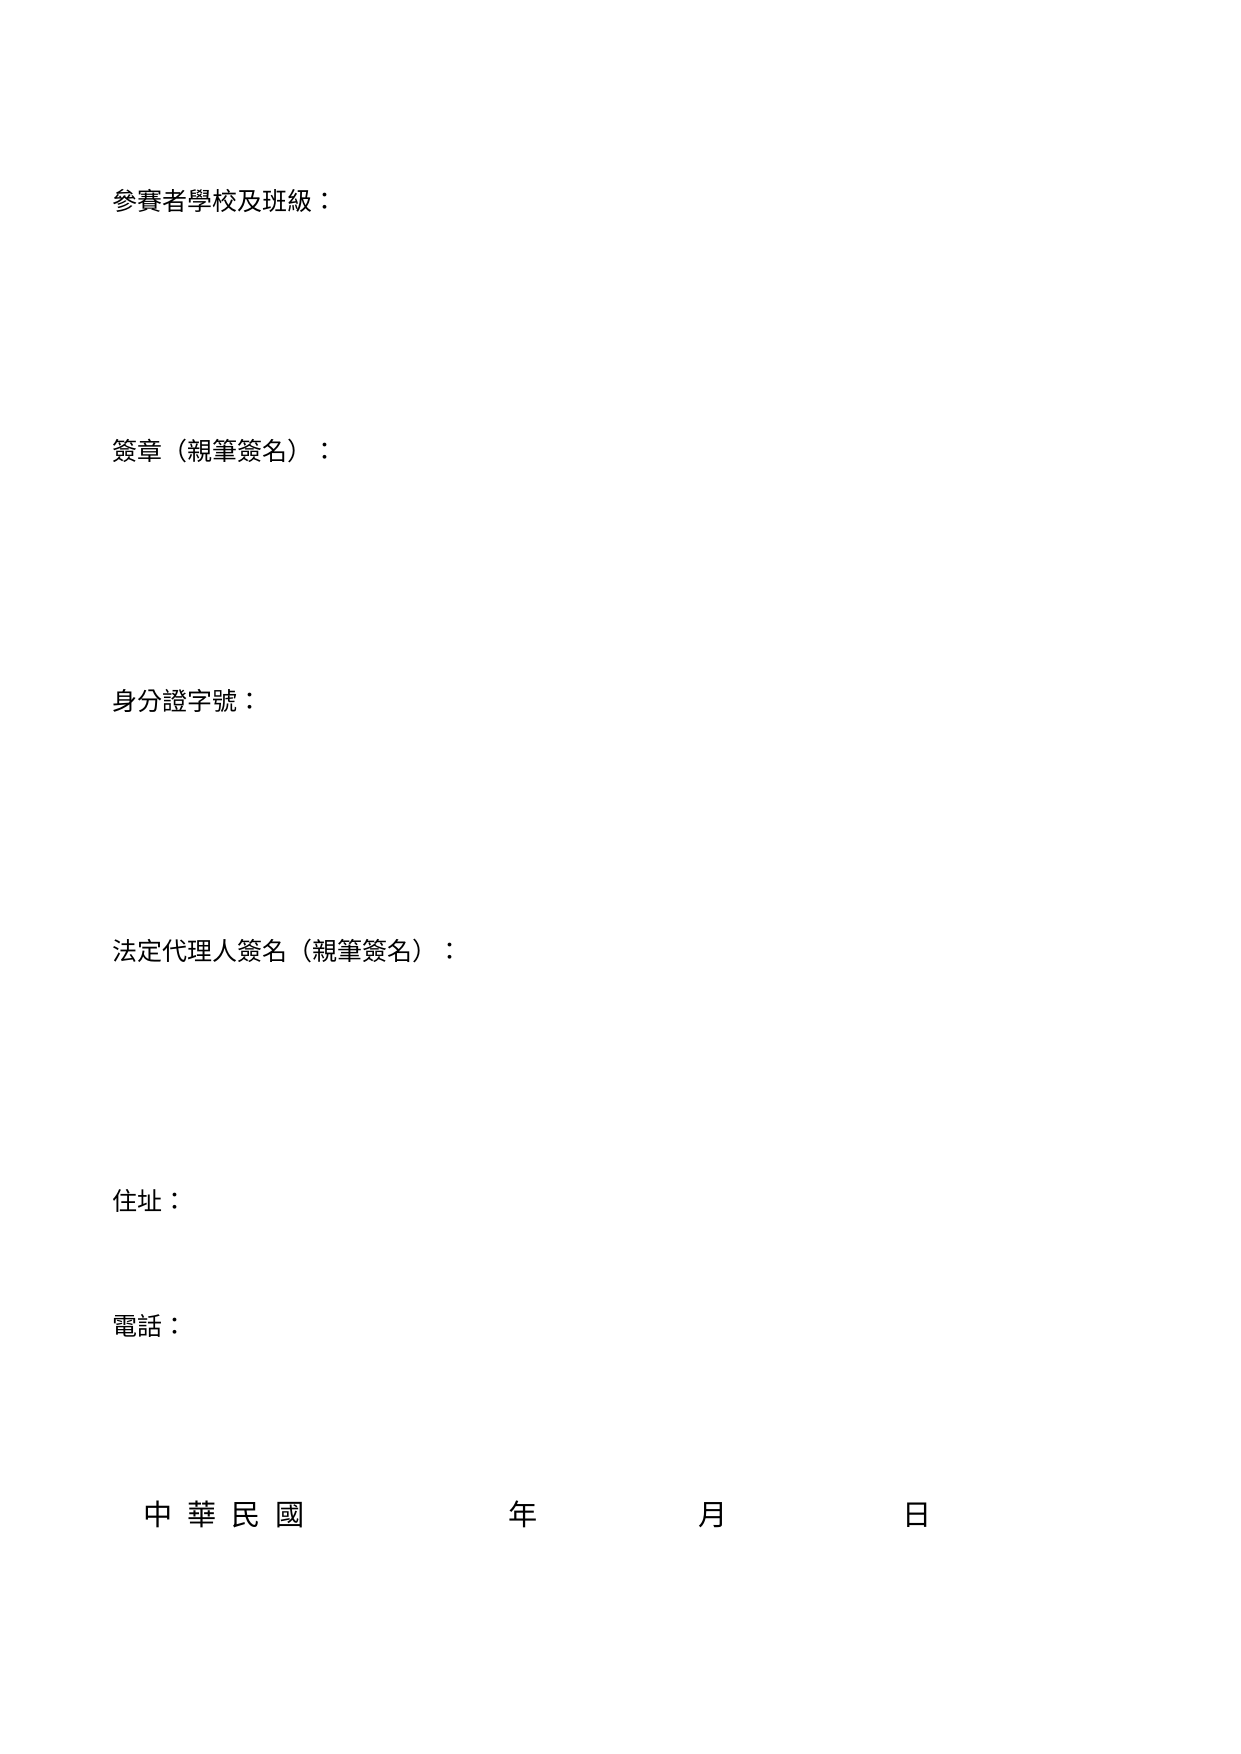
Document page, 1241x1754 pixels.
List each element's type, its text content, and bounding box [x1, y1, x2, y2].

text 簽章（親筆簽名）： [112, 408, 1128, 471]
text 中 華 民 國 年 月 日 [112, 1471, 1128, 1533]
text 法定代理人簽名（親筆簽名）： [112, 908, 1128, 971]
text 身分證字號： [112, 658, 1128, 721]
text 住址： [112, 1158, 1128, 1221]
text 參賽者學校及班級： [112, 158, 1128, 221]
text 電話： [112, 1283, 1128, 1346]
